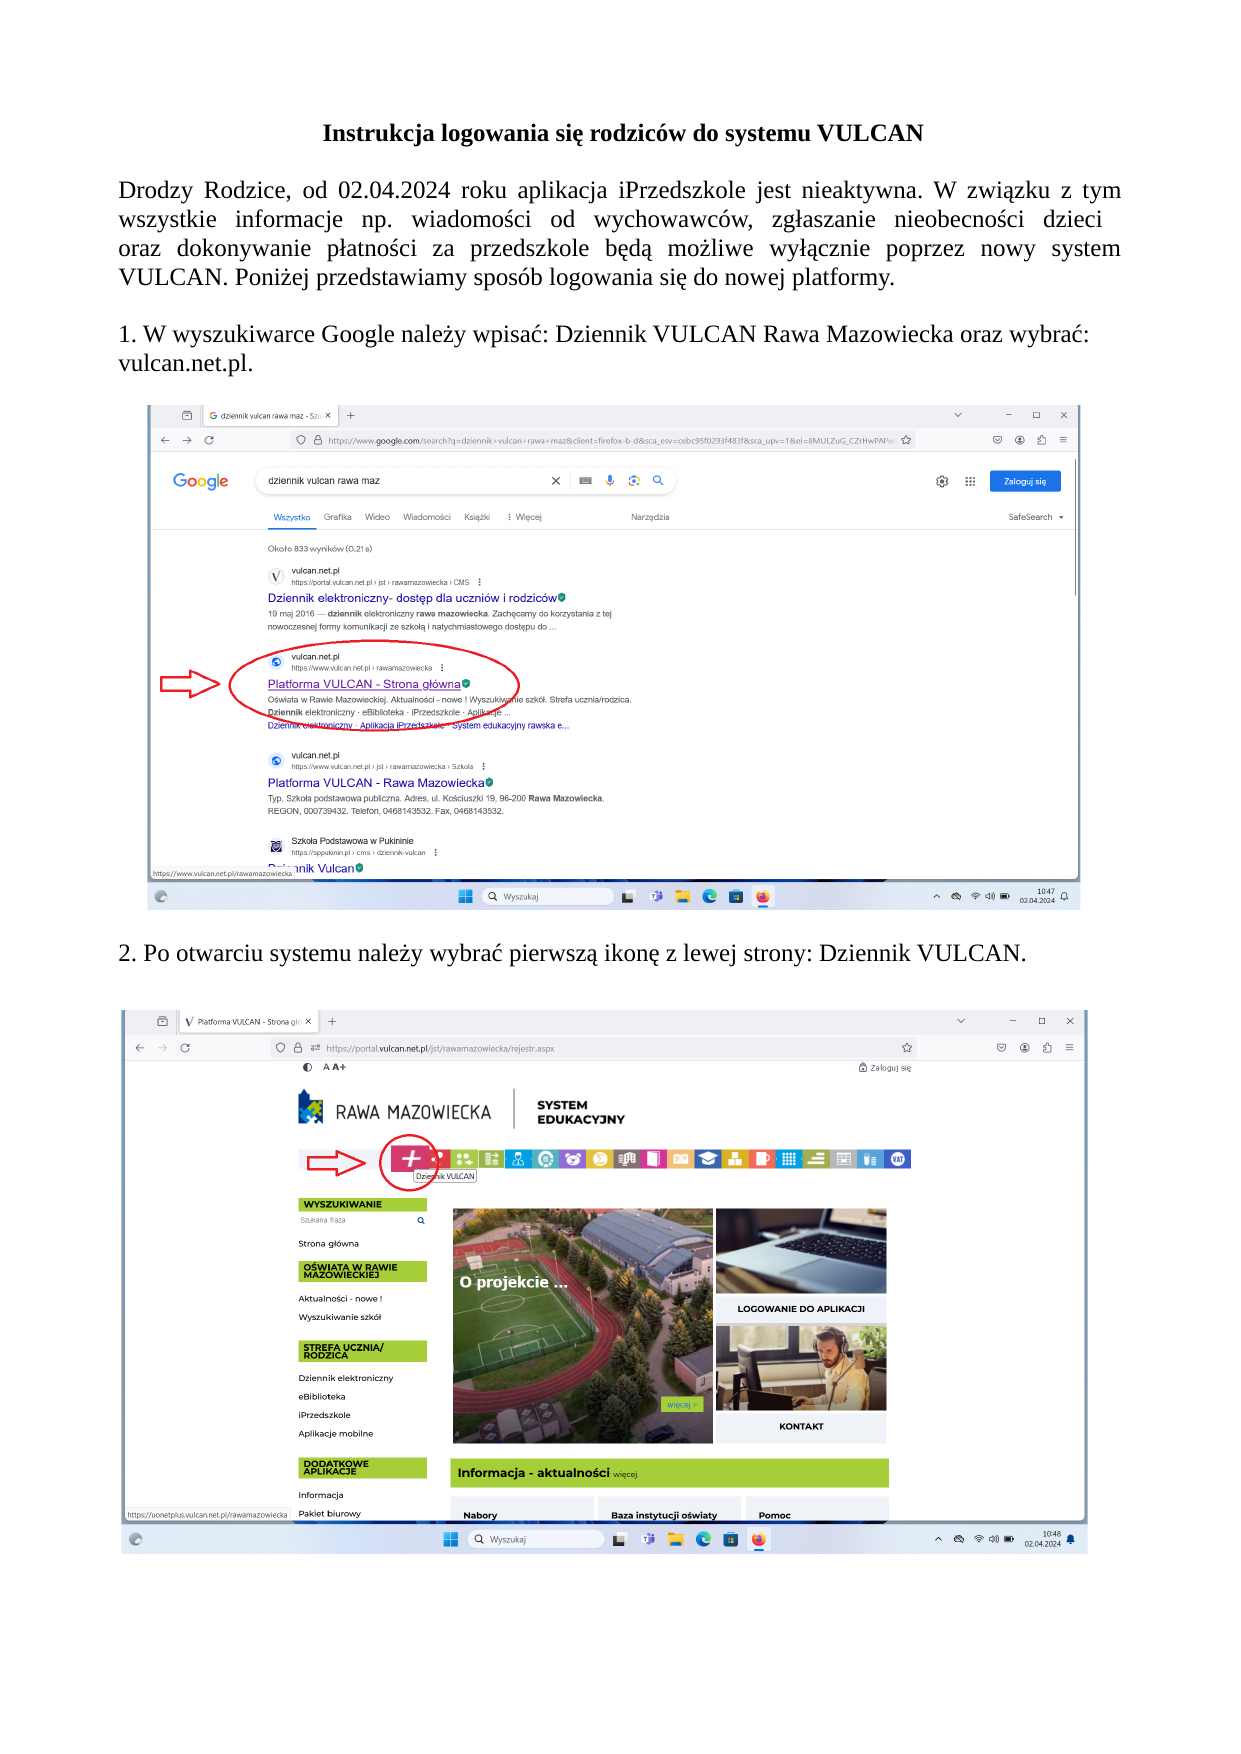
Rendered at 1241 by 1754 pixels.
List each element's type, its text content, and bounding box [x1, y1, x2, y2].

text Drodzy Rodzice, od 02.04.2024 roku aplikacja iPrzedszkole jest nieaktywna. W związku z tym wszystkie informacje np. wiadomości od wychowawców, zgłaszanie nieobecności dzieci oraz dokonywanie płatności za przedszkole będą możliwe wyłącznie poprzez nowy system VULCAN. Poniżej przedstawiamy sposób logowania się do nowej platformy. [118, 176, 1122, 291]
text Instrukcja logowania się rodziców do systemu VULCAN [118, 118, 1122, 147]
text 2. Po otwarciu systemu należy wybrać pierwszą ikonę z lewej strony: Dziennik VULCAN. [118, 938, 1122, 967]
text 1. W wyszukiwarce Google należy wpisać: Dziennik VULCAN Rawa Mazowiecka oraz wybrać: vulcan.net.pl. [118, 319, 1122, 377]
